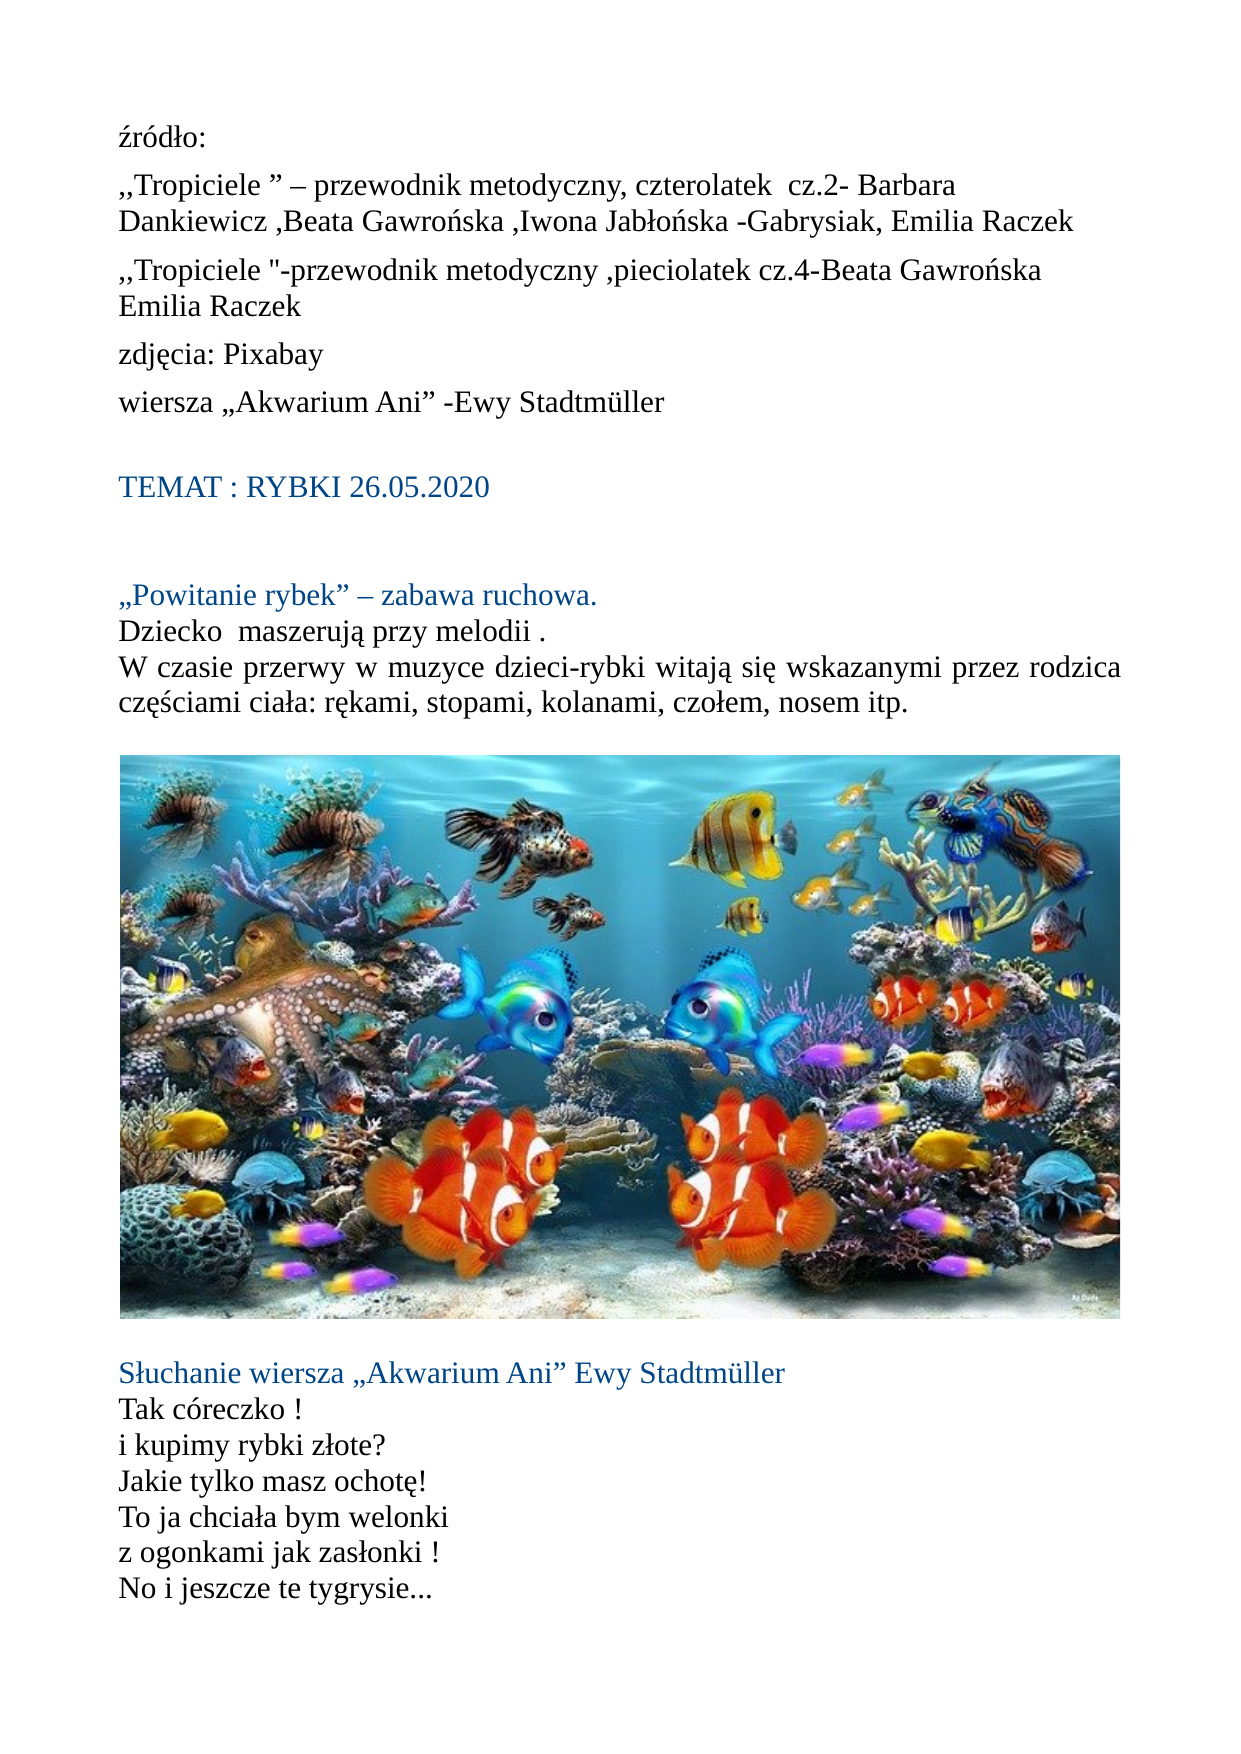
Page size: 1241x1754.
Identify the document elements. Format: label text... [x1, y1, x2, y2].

text z ogonkami jak zasłonki ! [118, 1534, 1122, 1570]
text i kupimy rybki złote? [118, 1426, 1122, 1462]
text źródło: [118, 118, 1122, 154]
text „Powitanie rybek” – zabawa ruchowa. [118, 576, 1122, 612]
text TEMAT : RYBKI 26.05.2020 [118, 468, 1122, 504]
text Słuchanie wiersza „Akwarium Ani” Ewy Stadtmüller [118, 1354, 1122, 1390]
text Tak córeczko ! [118, 1390, 1122, 1426]
text No i jeszcze te tygrysie... [118, 1570, 1122, 1606]
text zdjęcia: Pixabay [118, 335, 1122, 371]
text W czasie przerwy w muzyce dzieci-rybki witają się wskazanymi przez rodzica częściami ciała: rękami, stopami, kolanami, czołem, nosem itp. [118, 648, 1122, 720]
text Jakie tylko masz ochotę! [118, 1462, 1122, 1498]
text wiersza „Akwarium Ani” -Ewy Stadtmüller [118, 384, 1122, 420]
picture [120, 755, 1121, 1319]
text To ja chciała bym welonki [118, 1498, 1122, 1534]
text Dziecko maszerują przy melodii . [118, 612, 1122, 648]
text ,,Tropiciele ” – przewodnik metodyczny, czterolatek cz.2- Barbara Dankiewicz ,Beata Gawrońska ,Iwona Jabłońska -Gabrysiak, Emilia Raczek [118, 167, 1122, 238]
text ,,Tropiciele ''-przewodnik metodyczny ,pieciolatek cz.4-Beata Gawrońska Emilia Raczek [118, 251, 1122, 323]
